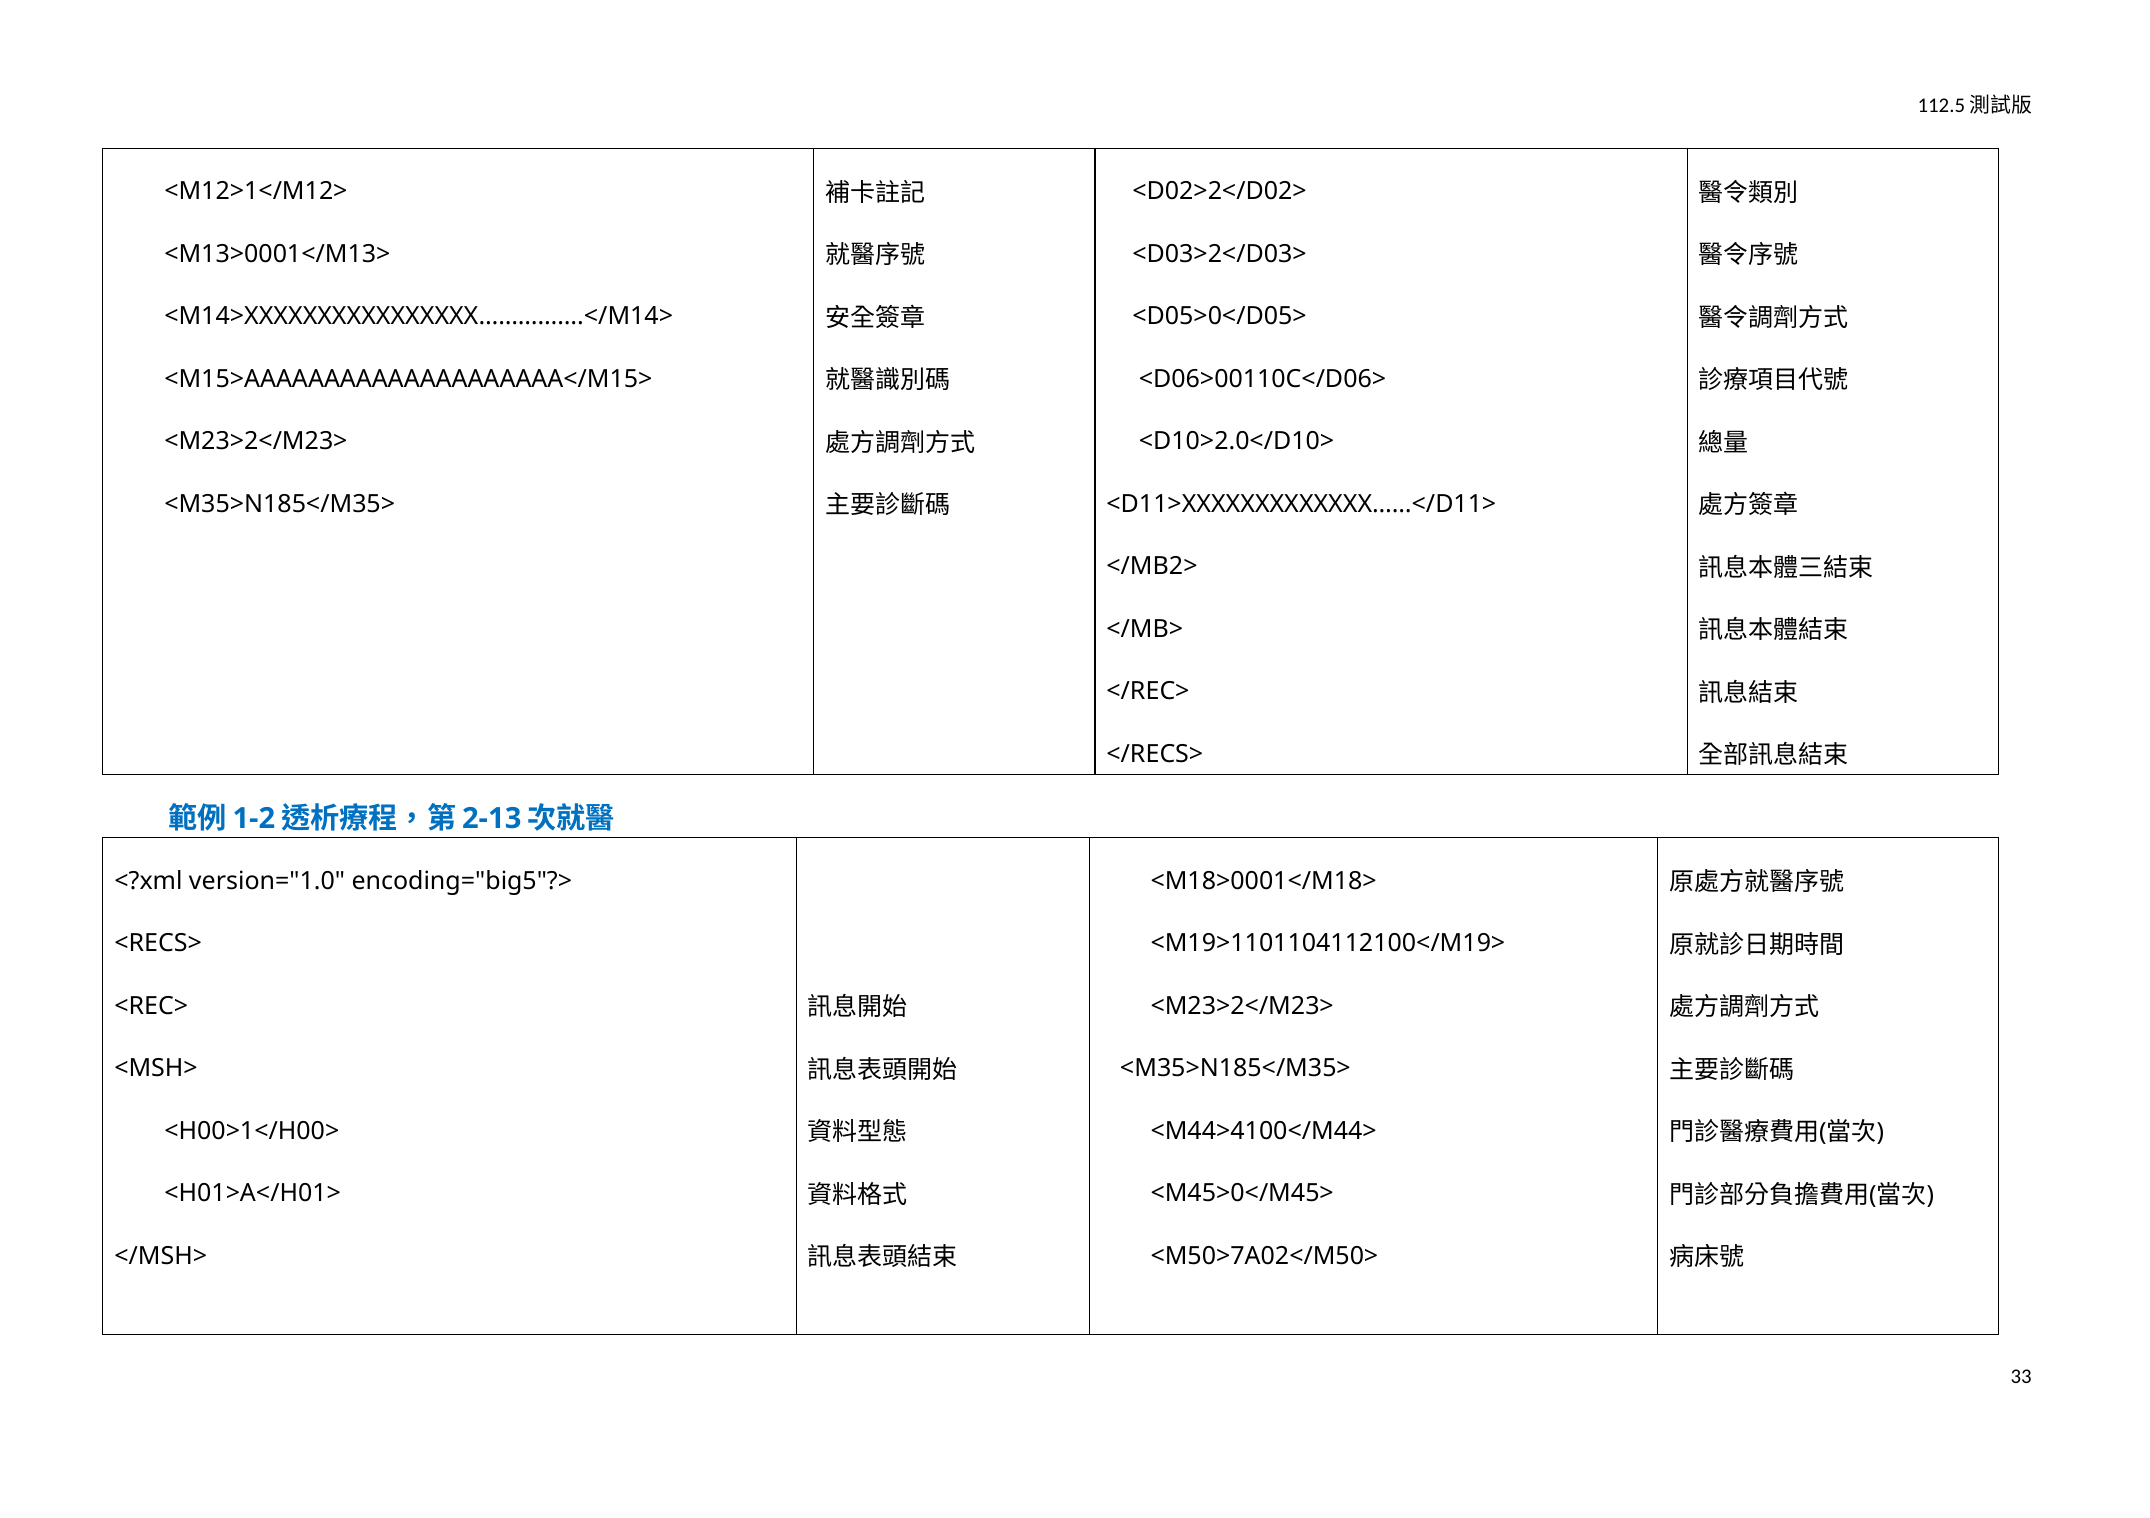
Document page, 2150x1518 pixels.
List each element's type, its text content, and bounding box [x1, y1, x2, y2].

table_header <?xml version="1.0" encoding="big5"?> <RECS> <REC> <MSH> <H00>1</H00> <H01>A</H01> </MSH> [103, 838, 796, 1334]
table_header 補卡註記 就醫序號 安全簽章 就醫識別碼 處方調劑方式 主要診斷碼 [814, 149, 1094, 773]
table_header <M18>0001</M18> <M19>1101104112100</M19> <M23>2</M23> <M35>N185</M35> <M44>4100</M44> <M45>0</M45> <M50>7A02</M50> [1090, 838, 1657, 1334]
table_header 原處方就醫序號 原就診日期時間 處方調劑方式 主要診斷碼 門診醫療費用(當次) 門診部分負擔費用(當次) 病床號 [1658, 838, 1998, 1334]
subtitle 範例1-2透析療程，第2-13次就醫 [168, 774, 2031, 837]
table_header 訊息開始 訊息表頭開始 資料型態 資料格式 訊息表頭結束 [797, 838, 1089, 1334]
table_header <D02>2</D02> <D03>2</D03> <D05>0</D05> <D06>00110C</D06> <D10>2.0</D10> <D11>XXXXXXXXXXXXX……</D11> </MB2> </MB> </REC> </RECS> [1096, 149, 1687, 773]
table_header 醫令類別 醫令序號 醫令調劑方式 診療項目代號 總量 處方簽章 訊息本體三結束 訊息本體結束 訊息結束 全部訊息結束 [1688, 149, 1998, 773]
table_header <M12>1</M12> <M13>0001</M13> <M14>XXXXXXXXXXXXXXXX…………….</M14> <M15>AAAAAAAAAAAAAAAAAAAA</M15> <M23>2</M23> <M35>N185</M35> [103, 149, 813, 773]
